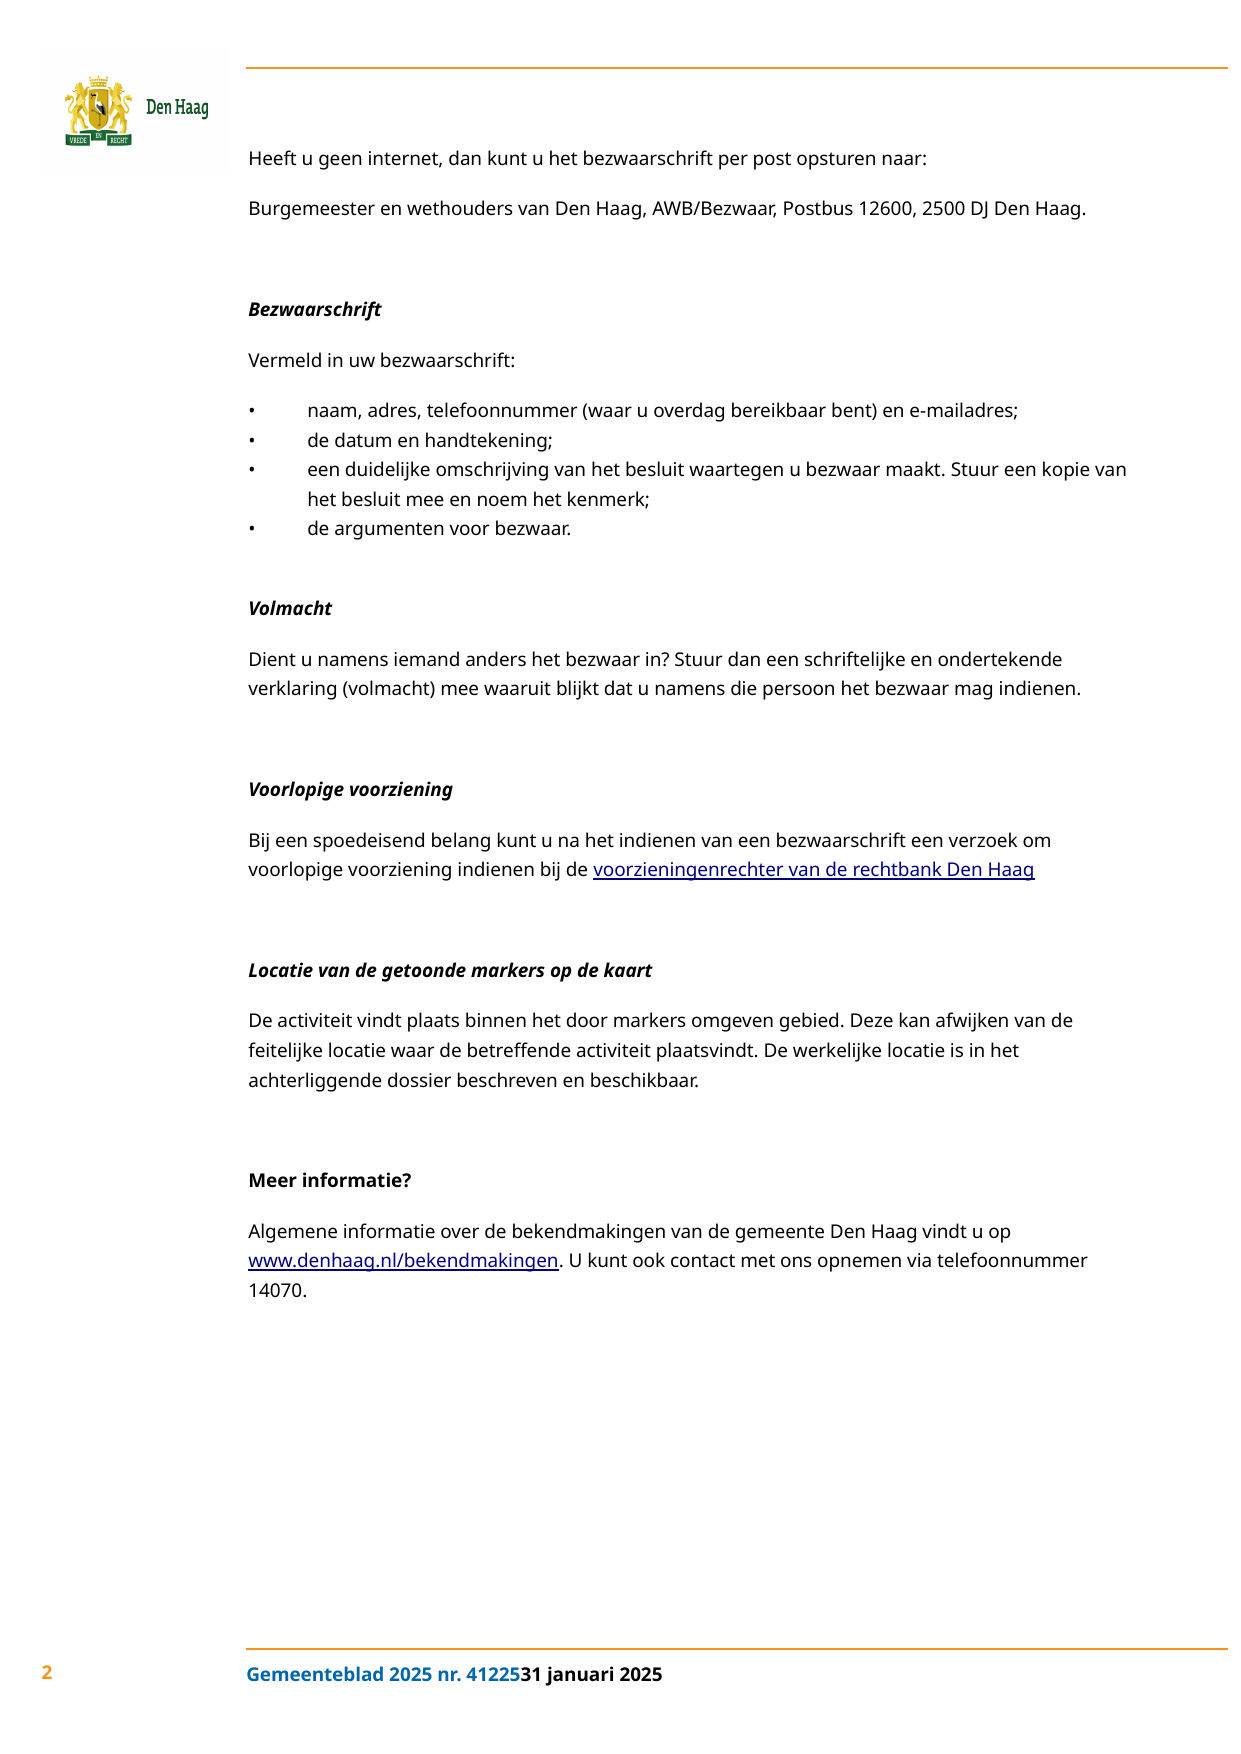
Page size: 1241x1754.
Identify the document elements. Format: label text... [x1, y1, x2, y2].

text Bij een spoedeisend belang kunt u na het indienen van een bezwaarschrift een verzoek om voorlopige voorziening indienen bij de voorzieningenrechter van de rechtbank Den Haag [248, 827, 1152, 882]
text Bezwaarschrift [248, 296, 1152, 322]
picture [41, 47, 231, 172]
text Burgemeester en wethouders van Den Haag, AWB/Bezwaar, Postbus 12600, 2500 DJ Den Haag. [248, 196, 1152, 221]
text Dient u namens iemand anders het bezwaar in? Stuur dan een schriftelijke en ondertekende verklaring (volmacht) mee waaruit blijkt dat u namens die persoon het bezwaar mag indienen. [248, 646, 1152, 701]
text Heeft u geen internet, dan kunt u het bezwaarschrift per post opsturen naar: [248, 145, 1152, 171]
text Meer informatie? [248, 1168, 1152, 1193]
list een duidelijke omschrijving van het besluit waartegen u bezwaar maakt. Stuur een kopie van het besluit mee en noem het kenmerk; [248, 456, 1152, 512]
text Locatie van de getoonde markers op de kaart [248, 957, 1152, 983]
list naam, adres, telefoonnummer (waar u overdag bereikbaar bent) en e-mailadres; [248, 397, 1152, 423]
text Algemene informatie over de bekendmakingen van de gemeente Den Haag vindt u op www.denhaag.nl/bekendmakingen. U kunt ook contact met ons opnemen via telefoonnummer 14070. [248, 1218, 1152, 1303]
text Vermeld in uw bezwaarschrift: [248, 347, 1152, 373]
text Voorlopige voorziening [248, 776, 1152, 802]
list de datum en handtekening; [248, 427, 1152, 453]
list de argumenten voor bezwaar. [248, 516, 1152, 541]
text Volmacht [248, 596, 1152, 621]
text De activiteit vindt plaats binnen het door markers omgeven gebied. Deze kan afwijken van de feitelijke locatie waar de betreffende activiteit plaatsvindt. De werkelijke locatie is in het achterliggende dossier beschreven en beschikbaar. [248, 1008, 1152, 1093]
